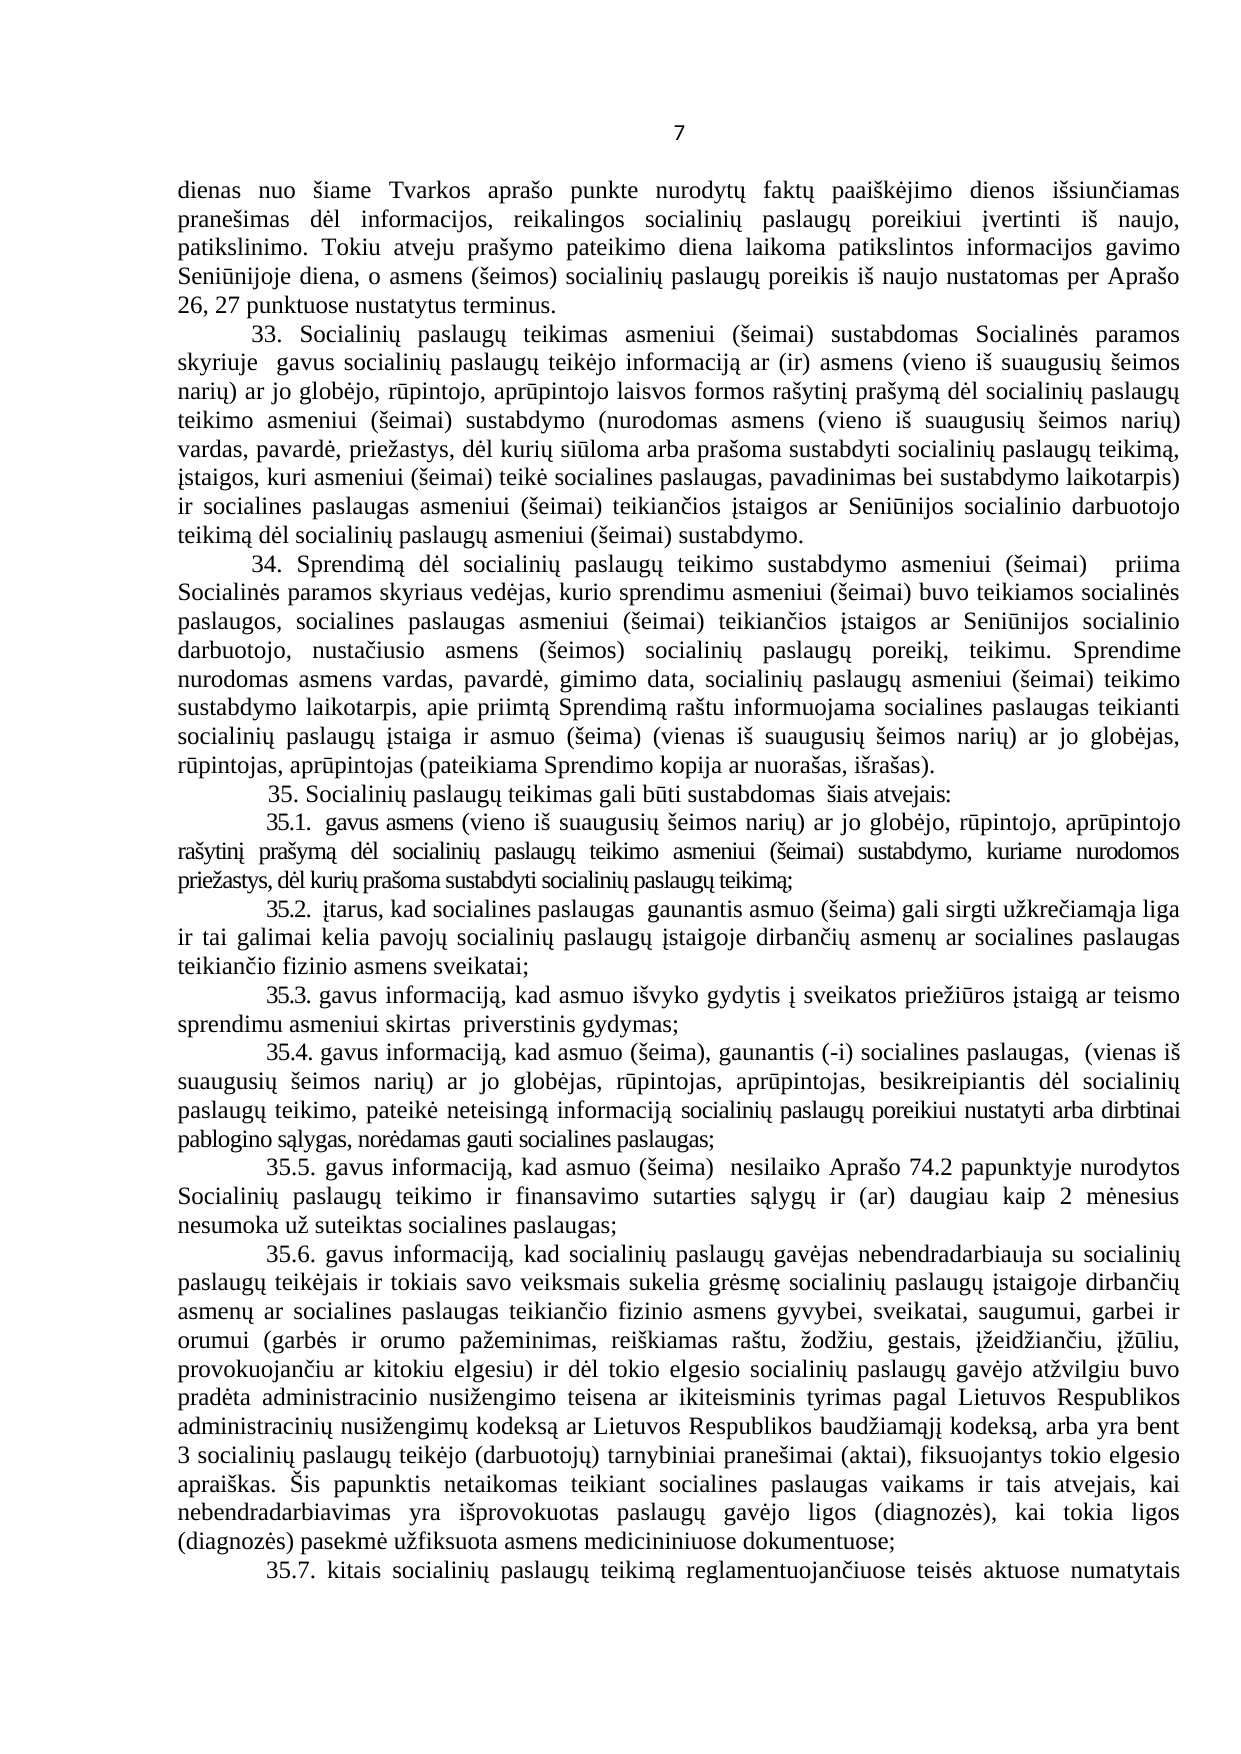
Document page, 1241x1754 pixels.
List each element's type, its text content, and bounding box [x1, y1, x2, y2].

text 35.1. gavus asmens (vieno iš suaugusių šeimos narių) ar jo globėjo, rūpintojo, aprūpintojo rašytinį prašymą dėl socialinių paslaugų teikimo asmeniui (šeimai) sustabdymo, kuriame nurodomos priežastys, dėl kurių prašoma sustabdyti socialinių paslaugų teikimą; [177, 807, 1181, 894]
text 35.5. gavus informaciją, kad asmuo (šeima) nesilaiko Aprašo 74.2 papunktyje nurodytos Socialinių paslaugų teikimo ir finansavimo sutarties sąlygų ir (ar) daugiau kaip 2 mėnesius nesumoka už suteiktas socialines paslaugas; [177, 1152, 1181, 1239]
text 35.3. gavus informaciją, kad asmuo išvyko gydytis į sveikatos priežiūros įstaigą ar teismo sprendimu asmeniui skirtas priverstinis gydymas; [177, 980, 1181, 1037]
text 34. Sprendimą dėl socialinių paslaugų teikimo sustabdymo asmeniui (šeimai) priima Socialinės paramos skyriaus vedėjas, kurio sprendimu asmeniui (šeimai) buvo teikiamos socialinės paslaugos, socialines paslaugas asmeniui (šeimai) teikiančios įstaigos ar Seniūnijos socialinio darbuotojo, nustačiusio asmens (šeimos) socialinių paslaugų poreikį, teikimu. Sprendime nurodomas asmens vardas, pavardė, gimimo data, socialinių paslaugų asmeniui (šeimai) teikimo sustabdymo laikotarpis, apie priimtą Sprendimą raštu informuojama socialines paslaugas teikianti socialinių paslaugų įstaiga ir asmuo (šeima) (vienas iš suaugusių šeimos narių) ar jo globėjas, rūpintojas, aprūpintojas (pateikiama Sprendimo kopija ar nuorašas, išrašas). [177, 549, 1181, 779]
text 35.7. kitais socialinių paslaugų teikimą reglamentuojančiuose teisės aktuose numatytais [177, 1555, 1181, 1584]
text 35.2. įtarus, kad socialines paslaugas gaunantis asmuo (šeima) gali sirgti užkrečiamąja liga ir tai galimai kelia pavojų socialinių paslaugų įstaigoje dirbančių asmenų ar socialines paslaugas teikiančio fizinio asmens sveikatai; [177, 894, 1181, 980]
text 35.6. gavus informaciją, kad socialinių paslaugų gavėjas nebendradarbiauja su socialinių paslaugų teikėjais ir tokiais savo veiksmais sukelia grėsmę socialinių paslaugų įstaigoje dirbančių asmenų ar socialines paslaugas teikiančio fizinio asmens gyvybei, sveikatai, saugumui, garbei ir orumui (garbės ir orumo pažeminimas, reiškiamas raštu, žodžiu, gestais, įžeidžiančiu, įžūliu, provokuojančiu ar kitokiu elgesiu) ir dėl tokio elgesio socialinių paslaugų gavėjo atžvilgiu buvo pradėta administracinio nusižengimo teisena ar ikiteisminis tyrimas pagal Lietuvos Respublikos administracinių nusižengimų kodeksą ar Lietuvos Respublikos baudžiamąjį kodeksą, arba yra bent 3 socialinių paslaugų teikėjo (darbuotojų) tarnybiniai pranešimai (aktai), fiksuojantys tokio elgesio apraiškas. Šis papunktis netaikomas teikiant socialines paslaugas vaikams ir tais atvejais, kai nebendradarbiavimas yra išprovokuotas paslaugų gavėjo ligos (diagnozės), kai tokia ligos (diagnozės) pasekmė užfiksuota asmens medicininiuose dokumentuose; [177, 1239, 1181, 1555]
text 35.4. gavus informaciją, kad asmuo (šeima), gaunantis (-i) socialines paslaugas, (vienas iš suaugusių šeimos narių) ar jo globėjas, rūpintojas, aprūpintojas, besikreipiantis dėl socialinių paslaugų teikimo, pateikė neteisingą informaciją socialinių paslaugų poreikiui nustatyti arba dirbtinai pablogino sąlygas, norėdamas gauti socialines paslaugas; [177, 1037, 1181, 1152]
text dienas nuo šiame Tvarkos aprašo punkte nurodytų faktų paaiškėjimo dienos išsiunčiamas pranešimas dėl informacijos, reikalingos socialinių paslaugų poreikiui įvertinti iš naujo, patikslinimo. Tokiu atveju prašymo pateikimo diena laikoma patikslintos informacijos gavimo Seniūnijoje diena, o asmens (šeimos) socialinių paslaugų poreikis iš naujo nustatomas per Aprašo 26, 27 punktuose nustatytus terminus. [177, 175, 1181, 319]
text 33. Socialinių paslaugų teikimas asmeniui (šeimai) sustabdomas Socialinės paramos skyriuje gavus socialinių paslaugų teikėjo informaciją ar (ir) asmens (vieno iš suaugusių šeimos narių) ar jo globėjo, rūpintojo, aprūpintojo laisvos formos rašytinį prašymą dėl socialinių paslaugų teikimo asmeniui (šeimai) sustabdymo (nurodomas asmens (vieno iš suaugusių šeimos narių) vardas, pavardė, priežastys, dėl kurių siūloma arba prašoma sustabdyti socialinių paslaugų teikimą, įstaigos, kuri asmeniui (šeimai) teikė socialines paslaugas, pavadinimas bei sustabdymo laikotarpis) ir socialines paslaugas asmeniui (šeimai) teikiančios įstaigos ar Seniūnijos socialinio darbuotojo teikimą dėl socialinių paslaugų asmeniui (šeimai) sustabdymo. [177, 319, 1181, 549]
text 35. Socialinių paslaugų teikimas gali būti sustabdomas šiais atvejais: [177, 779, 1181, 807]
